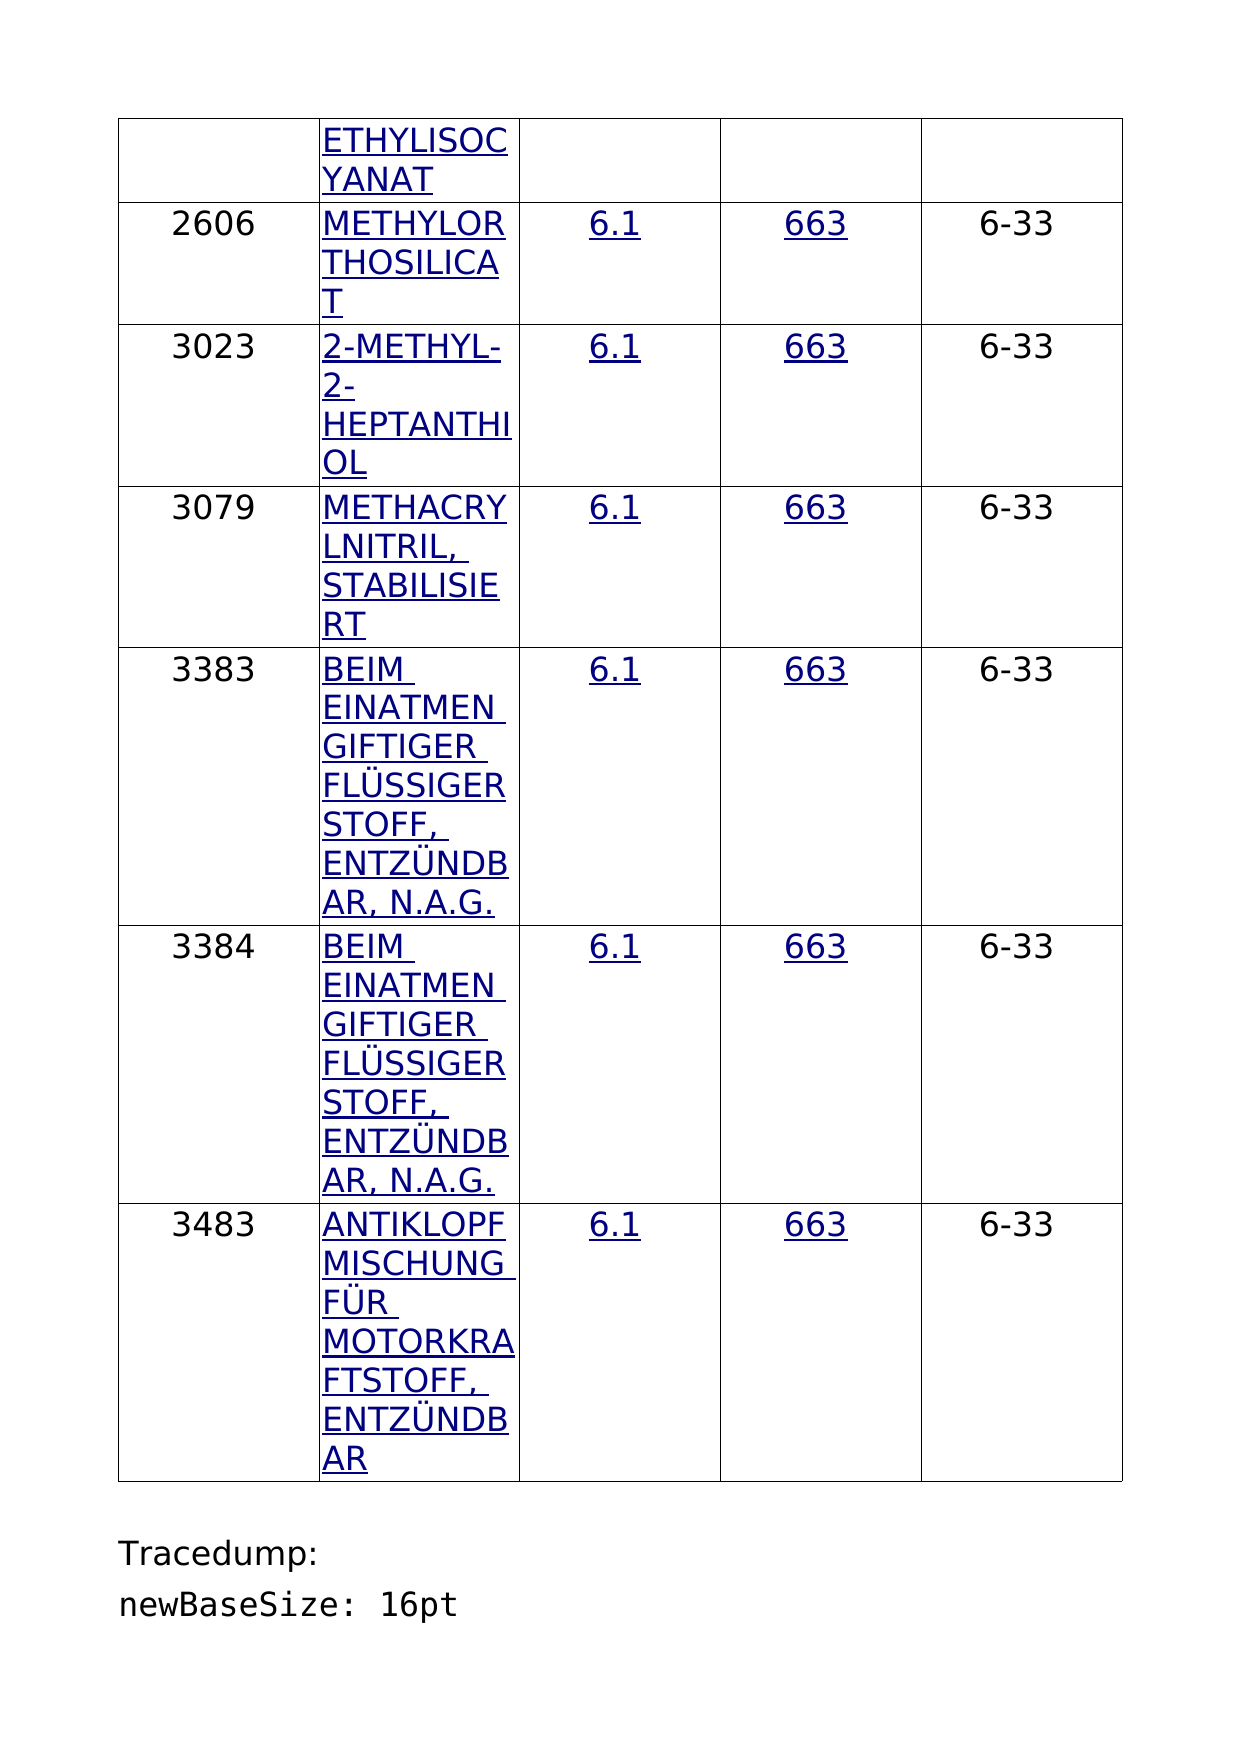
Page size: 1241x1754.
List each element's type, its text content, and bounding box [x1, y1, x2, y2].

table_cell 3383 [119, 648, 319, 925]
table_cell [721, 119, 921, 202]
table_cell METHACRYLNITRIL, STABILISIERT [320, 487, 519, 647]
table_cell 663 [721, 487, 921, 647]
table_cell 663 [721, 926, 921, 1203]
table_cell BEIM EINATMEN GIFTIGER FLÜSSIGER STOFF, ENTZÜNDBAR, N.A.G. [320, 648, 519, 925]
table_cell BEIM EINATMEN GIFTIGER FLÜSSIGER STOFF, ENTZÜNDBAR, N.A.G. [320, 926, 519, 1203]
table_cell 663 [721, 648, 921, 925]
table_cell 6-33 [922, 648, 1122, 925]
table_cell 6.1 [520, 203, 720, 324]
table_cell METHYLORTHOSILICAT [320, 203, 519, 324]
table_cell 6.1 [520, 487, 720, 647]
table_cell ANTIKLOPFMISCHUNG FÜR MOTORKRAFTSTOFF, ENTZÜNDBAR [320, 1204, 519, 1481]
text newBaseSize: 16pt [118, 1586, 1122, 1625]
table_cell 6-33 [922, 1204, 1122, 1481]
table_cell 6.1 [520, 325, 720, 486]
table_cell 663 [721, 203, 921, 324]
text Tracedump: [118, 1496, 1122, 1573]
table_cell 6-33 [922, 926, 1122, 1203]
table_cell [520, 119, 720, 202]
table_cell 3483 [119, 1204, 319, 1481]
table_cell 3384 [119, 926, 319, 1203]
table_cell 6-33 [922, 325, 1122, 486]
table_cell 3079 [119, 487, 319, 647]
table_cell 6.1 [520, 926, 720, 1203]
table_cell [119, 119, 319, 202]
table_cell 2606 [119, 203, 319, 324]
table_cell ETHYLISOCYANAT [320, 119, 519, 202]
table_cell 2-METHYL-2-HEPTANTHIOL [320, 325, 519, 486]
table_cell 663 [721, 1204, 921, 1481]
table_cell 6-33 [922, 203, 1122, 324]
table_cell 6-33 [922, 487, 1122, 647]
table_cell 663 [721, 325, 921, 486]
table_cell [922, 119, 1122, 202]
table_cell 3023 [119, 325, 319, 486]
table_cell 6.1 [520, 648, 720, 925]
table_cell 6.1 [520, 1204, 720, 1481]
